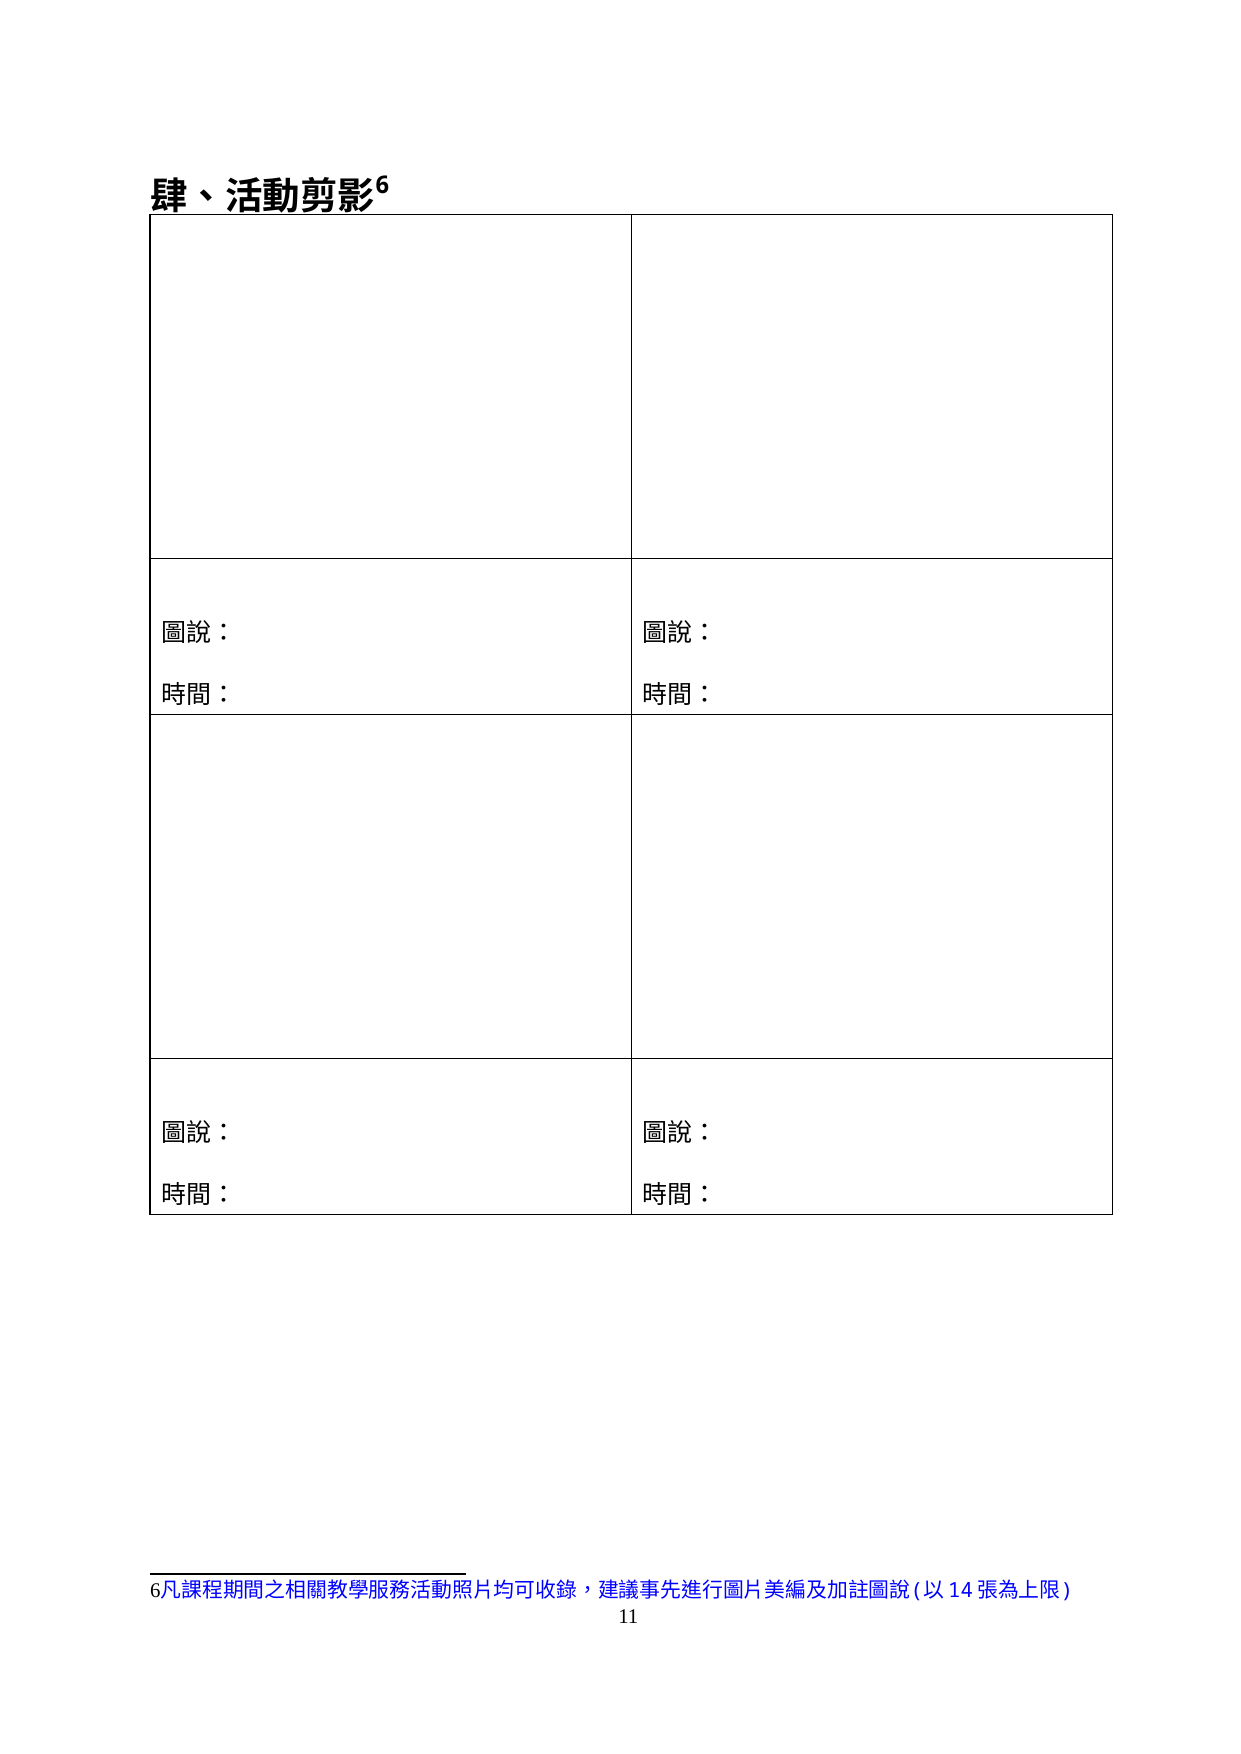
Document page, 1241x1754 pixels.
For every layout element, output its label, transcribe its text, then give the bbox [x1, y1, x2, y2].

table_cell [151, 715, 631, 1058]
text 肆、活動剪影 [150, 151, 1106, 214]
text 凡課程期間之相關教學服務活動照片均可收錄，建議事先進行圖片美編及加註圖說(以14張為上限) [150, 1574, 1106, 1604]
table_cell 圖說： 時間： [151, 1059, 631, 1214]
table_cell 圖說： 時間： [151, 559, 631, 714]
table_cell 圖說： 時間： [632, 559, 1112, 714]
table_cell [632, 715, 1112, 1058]
table_header [151, 215, 631, 558]
table_cell 圖說： 時間： [632, 1059, 1112, 1214]
table_header [632, 215, 1112, 558]
